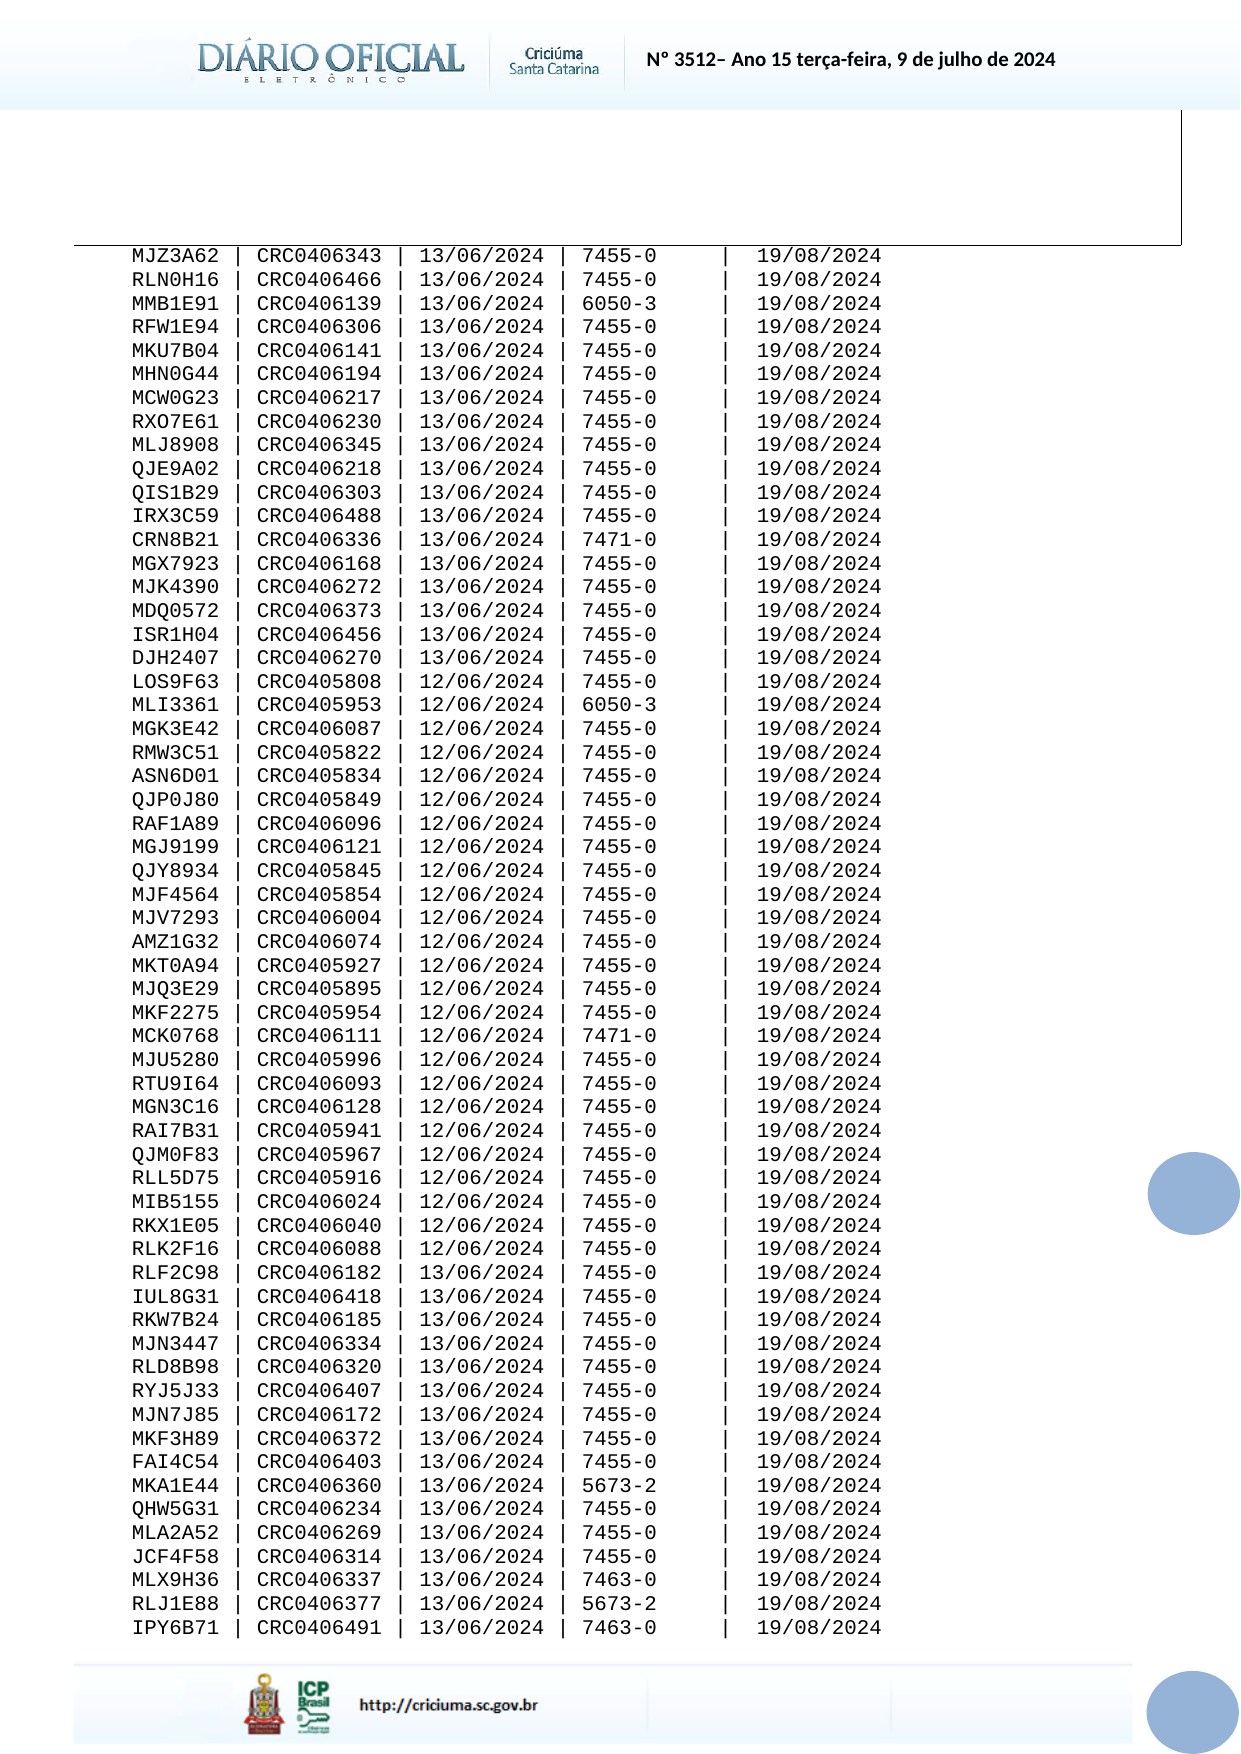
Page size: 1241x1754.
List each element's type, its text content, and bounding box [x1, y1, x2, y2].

text JCF4F58 | CRC0406314 | 13/06/2024 | 7455-0 | 19/08/2024 [44, 1546, 1181, 1569]
text RLJ1E88 | CRC0406377 | 13/06/2024 | 5673-2 | 19/08/2024 [44, 1593, 1181, 1617]
text MJK4390 | CRC0406272 | 13/06/2024 | 7455-0 | 19/08/2024 [44, 576, 1181, 600]
text MLX9H36 | CRC0406337 | 13/06/2024 | 7463-0 | 19/08/2024 [44, 1569, 1181, 1593]
text RLK2F16 | CRC0406088 | 12/06/2024 | 7455-0 | 19/08/2024 [44, 1238, 1181, 1262]
text MCW0G23 | CRC0406217 | 13/06/2024 | 7455-0 | 19/08/2024 [44, 387, 1181, 411]
text RXO7E61 | CRC0406230 | 13/06/2024 | 7455-0 | 19/08/2024 [44, 411, 1181, 434]
text QJP0J80 | CRC0405849 | 12/06/2024 | 7455-0 | 19/08/2024 [44, 789, 1181, 813]
text IRX3C59 | CRC0406488 | 13/06/2024 | 7455-0 | 19/08/2024 [44, 505, 1181, 529]
text ASN6D01 | CRC0405834 | 12/06/2024 | 7455-0 | 19/08/2024 [44, 765, 1181, 789]
text RKX1E05 | CRC0406040 | 12/06/2024 | 7455-0 | 19/08/2024 [44, 1215, 1181, 1238]
text RTU9I64 | CRC0406093 | 12/06/2024 | 7455-0 | 19/08/2024 [44, 1073, 1181, 1096]
text LOS9F63 | CRC0405808 | 12/06/2024 | 7455-0 | 19/08/2024 [44, 671, 1181, 694]
text MKF3H89 | CRC0406372 | 13/06/2024 | 7455-0 | 19/08/2024 [44, 1427, 1181, 1451]
text MGK3E42 | CRC0406087 | 12/06/2024 | 7455-0 | 19/08/2024 [44, 718, 1181, 742]
text MJQ3E29 | CRC0405895 | 12/06/2024 | 7455-0 | 19/08/2024 [44, 978, 1181, 1002]
text MJN7J85 | CRC0406172 | 13/06/2024 | 7455-0 | 19/08/2024 [44, 1404, 1181, 1427]
text MKA1E44 | CRC0406360 | 13/06/2024 | 5673-2 | 19/08/2024 [44, 1475, 1181, 1498]
text RAI7B31 | CRC0405941 | 12/06/2024 | 7455-0 | 19/08/2024 [44, 1120, 1181, 1144]
text RAF1A89 | CRC0406096 | 12/06/2024 | 7455-0 | 19/08/2024 [44, 813, 1181, 836]
text QJE9A02 | CRC0406218 | 13/06/2024 | 7455-0 | 19/08/2024 [44, 458, 1181, 482]
text MMB1E91 | CRC0406139 | 13/06/2024 | 6050-3 | 19/08/2024 [44, 292, 1181, 316]
text QIS1B29 | CRC0406303 | 13/06/2024 | 7455-0 | 19/08/2024 [44, 482, 1181, 505]
text MJN3447 | CRC0406334 | 13/06/2024 | 7455-0 | 19/08/2024 [44, 1333, 1181, 1357]
text MKT0A94 | CRC0405927 | 12/06/2024 | 7455-0 | 19/08/2024 [44, 954, 1181, 978]
text MGN3C16 | CRC0406128 | 12/06/2024 | 7455-0 | 19/08/2024 [44, 1096, 1181, 1120]
text MCK0768 | CRC0406111 | 12/06/2024 | 7471-0 | 19/08/2024 [44, 1026, 1181, 1049]
text MLI3361 | CRC0405953 | 12/06/2024 | 6050-3 | 19/08/2024 [44, 694, 1181, 718]
text MJF4564 | CRC0405854 | 12/06/2024 | 7455-0 | 19/08/2024 [44, 884, 1181, 907]
text DJH2407 | CRC0406270 | 13/06/2024 | 7455-0 | 19/08/2024 [44, 647, 1181, 671]
text RFW1E94 | CRC0406306 | 13/06/2024 | 7455-0 | 19/08/2024 [44, 316, 1181, 340]
text RMW3C51 | CRC0405822 | 12/06/2024 | 7455-0 | 19/08/2024 [44, 742, 1181, 765]
text MKU7B04 | CRC0406141 | 13/06/2024 | 7455-0 | 19/08/2024 [44, 340, 1181, 363]
text MLJ8908 | CRC0406345 | 13/06/2024 | 7455-0 | 19/08/2024 [44, 434, 1181, 458]
text RLN0H16 | CRC0406466 | 13/06/2024 | 7455-0 | 19/08/2024 [44, 269, 1181, 292]
text FAI4C54 | CRC0406403 | 13/06/2024 | 7455-0 | 19/08/2024 [44, 1451, 1181, 1475]
text MKF2275 | CRC0405954 | 12/06/2024 | 7455-0 | 19/08/2024 [44, 1002, 1181, 1026]
text CRN8B21 | CRC0406336 | 13/06/2024 | 7471-0 | 19/08/2024 [44, 529, 1181, 553]
text QJM0F83 | CRC0405967 | 12/06/2024 | 7455-0 | 19/08/2024 [44, 1144, 1181, 1167]
text MHN0G44 | CRC0406194 | 13/06/2024 | 7455-0 | 19/08/2024 [44, 363, 1181, 387]
text QJY8934 | CRC0405845 | 12/06/2024 | 7455-0 | 19/08/2024 [44, 860, 1181, 884]
text QHW5G31 | CRC0406234 | 13/06/2024 | 7455-0 | 19/08/2024 [44, 1498, 1181, 1522]
text RLF2C98 | CRC0406182 | 13/06/2024 | 7455-0 | 19/08/2024 [44, 1262, 1181, 1286]
text MIB5155 | CRC0406024 | 12/06/2024 | 7455-0 | 19/08/2024 [44, 1191, 1153, 1215]
text MGX7923 | CRC0406168 | 13/06/2024 | 7455-0 | 19/08/2024 [44, 553, 1181, 576]
text MJZ3A62 | CRC0406343 | 13/06/2024 | 7455-0 | 19/08/2024 [44, 245, 1181, 269]
text IUL8G31 | CRC0406418 | 13/06/2024 | 7455-0 | 19/08/2024 [44, 1286, 1181, 1309]
text MLA2A52 | CRC0406269 | 13/06/2024 | 7455-0 | 19/08/2024 [44, 1522, 1181, 1546]
text ISR1H04 | CRC0406456 | 13/06/2024 | 7455-0 | 19/08/2024 [44, 623, 1181, 647]
text AMZ1G32 | CRC0406074 | 12/06/2024 | 7455-0 | 19/08/2024 [44, 931, 1181, 954]
text RYJ5J33 | CRC0406407 | 13/06/2024 | 7455-0 | 19/08/2024 [44, 1380, 1181, 1404]
text RLL5D75 | CRC0405916 | 12/06/2024 | 7455-0 | 19/08/2024 [44, 1167, 1157, 1191]
text MJU5280 | CRC0405996 | 12/06/2024 | 7455-0 | 19/08/2024 [44, 1049, 1181, 1073]
text MGJ9199 | CRC0406121 | 12/06/2024 | 7455-0 | 19/08/2024 [44, 836, 1181, 860]
text MJV7293 | CRC0406004 | 12/06/2024 | 7455-0 | 19/08/2024 [44, 907, 1181, 931]
text RLD8B98 | CRC0406320 | 13/06/2024 | 7455-0 | 19/08/2024 [44, 1357, 1181, 1380]
text MDQ0572 | CRC0406373 | 13/06/2024 | 7455-0 | 19/08/2024 [44, 600, 1181, 623]
text IPY6B71 | CRC0406491 | 13/06/2024 | 7463-0 | 19/08/2024 [44, 1617, 1181, 1640]
text RKW7B24 | CRC0406185 | 13/06/2024 | 7455-0 | 19/08/2024 [44, 1309, 1181, 1333]
